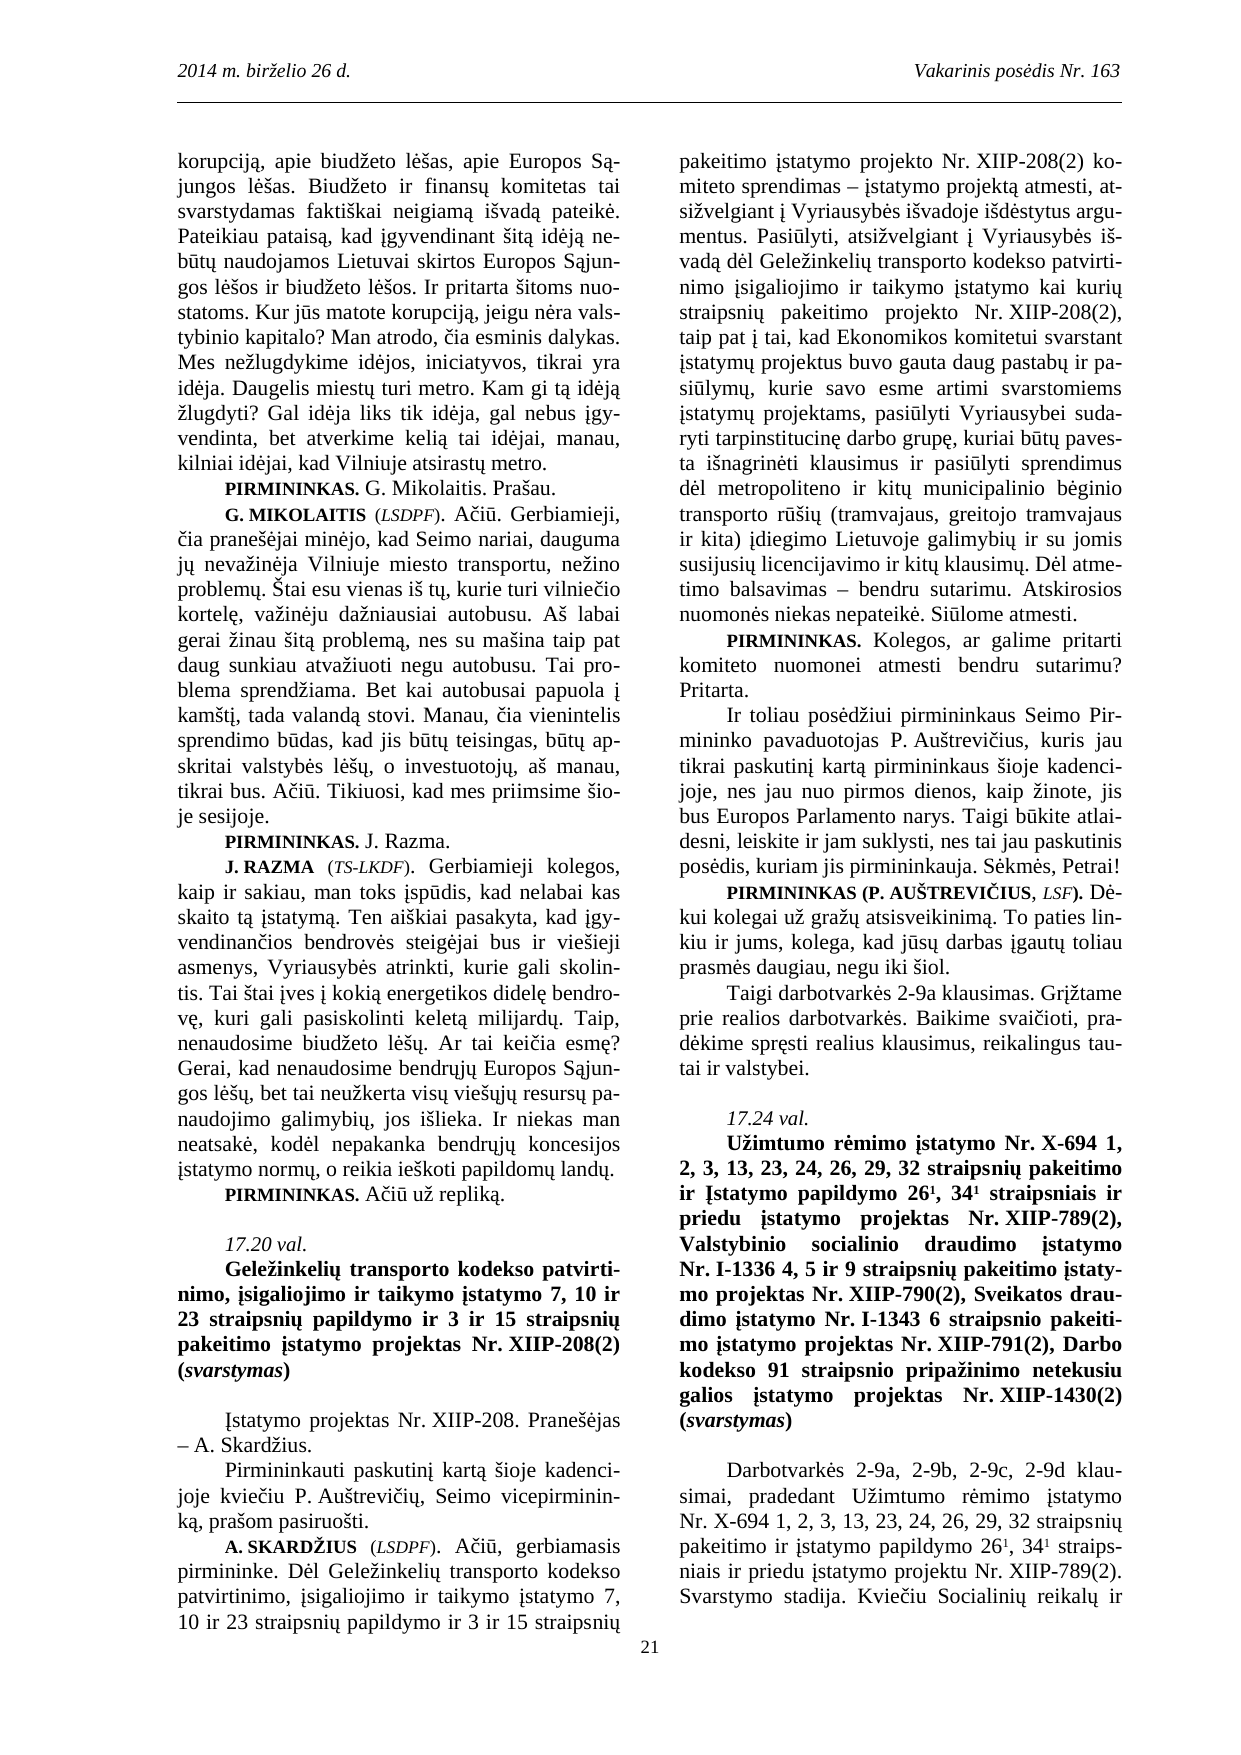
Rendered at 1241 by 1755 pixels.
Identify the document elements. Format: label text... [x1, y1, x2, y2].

text PIRMININKAS. G. Mi­ko­lai­tis. Pra­šau. [177, 475, 620, 501]
text A. SKARDŽIUS (LSDPF). Ačiū, ger­bia­ma­sis pir­mi­nin­ke. Dėl Ge­le­žin­ke­lių trans­por­to ko­dek­so pa­tvir­ti­ni­mo, įsi­ga­lio­ji­mo ir tai­ky­mo įsta­ty­mo 7, 10 ir 23 straips­nių pa­pil­dy­mo ir 3 ir 15 straips­nių [177, 1533, 620, 1634]
text Dar­bo­tvarkės 2-9a, 2-9b, 2-9c, 2-9d klau­simai, pra­de­dant Už­im­tu­mo rė­mi­mo įsta­ty­mo Nr. X-694 1, 2, 3, 13, 23, 24, 26, 29, 32 straips­nių pa­kei­ti­mo ir įsta­ty­mo pa­pil­dy­mo 261, 341 straips­niais ir prie­du įsta­ty­mo pro­jek­tu Nr. XIIP-789(2). Svars­ty­mo sta­di­ja. Kvie­čiu So­cia­li­nių rei­ka­lų ir [679, 1457, 1122, 1609]
text ko­rup­ci­ją, apie biu­dže­to lė­šas, apie Eu­ro­pos Są­jun­gos lė­šas. Biu­dže­to ir fi­nan­sų ko­mi­te­tas tai svar­s­ty­da­mas fak­tiš­kai nei­gia­mą iš­va­dą pa­tei­kė. Pa­tei­kiau pa­tai­są, kad įgy­ven­di­nant ši­tą idė­ją ne­bū­tų nau­do­ja­mos Lie­tu­vai skir­tos Eu­ro­pos Są­jun­gos lė­šos ir biu­dže­to lė­šos. Ir pri­tar­ta ši­toms nuo­sta­toms. Kur jūs ma­to­te ko­rup­ci­ją, jei­gu nė­ra vals­ty­bi­nio ka­pi­ta­lo? Man at­ro­do, čia es­mi­nis da­ly­kas. Mes ne­žlug­dy­ki­me idė­jos, ini­cia­ty­vos, tik­rai yra idė­ja. Dau­ge­lis mies­tų tu­ri met­ro. Kam gi tą idė­ją žlug­dy­ti? Gal idė­ja liks tik idė­ja, gal ne­bus įgy­ven­din­ta, bet at­ver­ki­me ke­lią tai idė­jai, ma­nau, kil­niai idė­jai, kad Vil­niu­je at­si­ras­tų met­ro. [177, 148, 620, 475]
text Tai­gi dar­bo­tvarkės 2-9a klau­si­mas. Grįž­ta­me prie re­a­lios dar­bo­tvarkės. Bai­ki­me svai­čio­ti, pra­dė­ki­me spręs­ti re­a­lius klau­si­mus, rei­ka­lin­gus tau­tai ir vals­ty­bei. [679, 979, 1122, 1080]
text Už­im­tu­mo rė­mi­mo įsta­ty­mo Nr. X-694 1, 2, 3, 13, 23, 24, 26, 29, 32 straips­nių pa­kei­ti­mo ir Įsta­ty­mo pa­pil­dy­mo 261, 341 straips­niais ir prie­du įsta­ty­mo pro­jek­tas Nr. XIIP-789(2), Val­s­ty­bi­nio so­cia­li­nio drau­di­mo įsta­ty­mo Nr. I‑1336 4, 5 ir 9 straips­nių pa­kei­ti­mo įsta­ty­mo pro­jek­tas Nr. XIIP-790(2), Svei­ka­tos drau­di­mo įsta­ty­mo Nr. I-1343 6 straips­nio pa­kei­ti­mo įsta­ty­mo pro­jek­tas Nr. XIIP-791(2), Dar­bo ko­dek­so 91 straips­nio pri­pa­ži­ni­mo ne­te­ku­siu ga­lios įsta­ty­mo pro­jek­tas Nr. XIIP-1430(2) (svars­ty­mas) [679, 1130, 1122, 1432]
text PIRMININKAS. J. Raz­ma. [177, 828, 620, 853]
text PIRMININKAS. Ko­le­gos, ar ga­li­me pri­tar­ti ko­mi­te­to nuo­mo­nei at­mes­ti ben­dru su­ta­ri­mu? Pritar­ta. [679, 627, 1122, 702]
text Įsta­ty­mo pro­jek­tas Nr. XIIP-208. Pra­ne­šė­jas – A. Skar­džius. [177, 1407, 620, 1457]
text pa­kei­ti­mo įsta­ty­mo pro­jek­to Nr. XIIP-208(2) ko­mi­te­to spren­di­mas – įsta­ty­mo pro­jek­tą at­mes­ti, at­si­žvel­giant į Vy­riau­sy­bės iš­va­do­je iš­dės­ty­tus ar­gu­men­tus. Pa­siū­ly­ti, at­si­žvel­giant į Vy­riau­sy­bės iš­va­dą dėl Ge­le­žin­ke­lių trans­por­to ko­dek­so pa­tvir­ti­ni­mo įsi­ga­lio­ji­mo ir tai­ky­mo įsta­ty­mo kai ku­rių straips­nių pa­kei­ti­mo pro­jek­to Nr. XIIP-208(2), taip pat į tai, kad Eko­no­mi­kos ko­mi­te­tui svars­tant įsta­ty­mų pro­jek­tus bu­vo gau­ta daug pa­sta­bų ir pa­siū­ly­mų, ku­rie sa­vo es­me ar­ti­mi svars­to­miems įsta­ty­mų pro­jek­tams, pa­siū­ly­ti Vy­riau­sy­bei su­da­ry­ti tar­p­ins­ti­tu­ci­nę dar­bo gru­pę, ku­riai bū­tų pa­ves­ta iš­nag­ri­nė­ti klau­si­mus ir pa­siū­ly­ti spren­di­mus dėl met­ro­po­li­te­no ir ki­tų mu­ni­ci­pa­li­nio bė­gi­nio trans­por­to rū­šių (tram­va­jaus, grei­to­jo tram­va­jaus ir ki­ta) įdie­gi­mo Lie­tu­vo­je ga­li­my­bių ir su jo­mis su­si­ju­sių li­cen­ci­ja­vi­mo ir ki­tų klau­si­mų. Dėl at­me­ti­mo bal­sa­vi­mas – ben­dru su­ta­ri­mu. At­ski­ro­sios nuo­mo­nės nie­kas ne­pa­tei­kė. Siū­lo­me at­mes­ti. [679, 148, 1122, 627]
text Ge­le­žin­ke­lių trans­por­to ko­dek­so pa­tvir­ti­ni­mo, įsi­ga­lio­ji­mo ir tai­ky­mo įsta­ty­mo 7, 10 ir 23 straips­nių pa­pil­dy­mo ir 3 ir 15 straips­nių pa­kei­ti­mo įsta­ty­mo pro­jek­tas Nr. XIIP-208(2) (svars­ty­mas) [177, 1256, 620, 1382]
text Pir­mi­nin­kau­ti pas­ku­ti­nį kar­tą šio­je ka­den­ci­jo­je kvie­čiu P. Aušt­re­vi­čių, Sei­mo vi­ce­pir­mi­nin­ką, pra­šom pa­si­ruoš­ti. [177, 1457, 620, 1533]
text PIRMININKAS. Ačiū už re­pli­ką. [177, 1181, 620, 1206]
text J. RAZMA (TS-LKDF). Ger­bia­mie­ji ko­le­gos, kaip ir sa­kiau, man toks įspū­dis, kad ne­la­bai kas skai­to tą įsta­ty­mą. Ten aiš­kiai pa­sa­ky­ta, kad įgy­ven­di­nan­čios ben­dro­vės stei­gė­jai bus ir vie­šie­ji as­me­nys, Vy­riau­sy­bės at­rink­ti, ku­rie ga­li sko­lin­tis. Tai štai įves į ko­kią ener­ge­ti­kos di­de­lę ben­dro­vę, ku­ri ga­li pa­si­sko­lin­ti ke­le­tą mi­li­jar­dų. Taip, ne­nau­do­si­me biu­dže­to lė­šų. Ar tai kei­čia es­mę? Ge­rai, kad ne­nau­do­si­me ben­drų­jų Eu­ro­pos Są­jun­gos lė­šų, bet tai ne­už­ker­ta vi­sų vie­šų­jų re­sur­sų pa­nau­do­ji­mo ga­li­my­bių, jos iš­lie­ka. Ir nie­kas man ne­at­sa­kė, ko­dėl ne­pa­kan­ka ben­drų­jų kon­ce­si­jos įsta­ty­mo nor­mų, o rei­kia ieš­ko­ti pa­pil­do­mų lan­dų. [177, 853, 620, 1181]
text G. MIKOLAITIS (LSDPF). Ačiū. Ger­bia­mie­ji, čia pra­ne­šė­jai mi­nė­jo, kad Sei­mo na­riai, dau­gu­ma jų ne­va­ži­nė­ja Vil­niu­je mies­to trans­por­tu, ne­ži­no pro­ble­mų. Štai esu vie­nas iš tų, ku­rie tu­ri vil­nie­čio kor­te­lę, va­ži­nė­ju daž­niau­siai au­to­bu­su. Aš la­bai ge­rai ži­nau ši­tą pro­ble­mą, nes su ma­ši­na taip pat daug sun­kiau at­va­žiuo­ti ne­gu au­to­bu­su. Tai pro­ble­ma spren­džia­ma. Bet kai au­to­bu­sai pa­puo­la į kamš­tį, ta­da va­lan­dą sto­vi. Ma­nau, čia vie­nin­te­lis spren­di­mo bū­das, kad jis bū­tų tei­sin­gas, bū­tų ap­skri­tai vals­ty­bės lė­šų, o in­ves­tuo­to­jų, aš ma­nau, tik­rai bus. Ačiū. Ti­kiuo­si, kad mes pri­im­si­me šio­je se­si­jo­je. [177, 501, 620, 828]
text 17.24 val. [726, 1106, 1122, 1130]
text PIRMININKAS (P. AUŠTREVIČIUS, LSF). Dė­kui ko­le­gai už gra­žų at­si­svei­ki­ni­mą. To pa­ties lin­kiu ir jums, ko­le­ga, kad jū­sų dar­bas įgau­tų to­liau pras­mės dau­giau, ne­gu iki šiol. [679, 879, 1122, 979]
text 17.20 val. [224, 1232, 620, 1256]
text Ir to­liau po­sė­džiui pir­mi­nin­kaus Sei­mo Pir­mi­nin­ko pa­va­duo­to­jas P. Aušt­re­vi­čius, ku­ris jau tik­rai pas­ku­ti­nį kar­tą pir­mi­nin­kaus šio­je ka­den­ci­jo­je, nes jau nuo pir­mos die­nos, kaip ži­no­te, jis bus Eu­ro­pos Par­la­men­to na­rys. Tai­gi bū­ki­te at­lai­des­ni, leis­ki­te ir jam su­klys­ti, nes tai jau pas­ku­ti­nis po­sė­dis, ku­riam jis pir­mi­nin­kau­ja. Sėk­mės, Pet­rai! [679, 702, 1122, 879]
